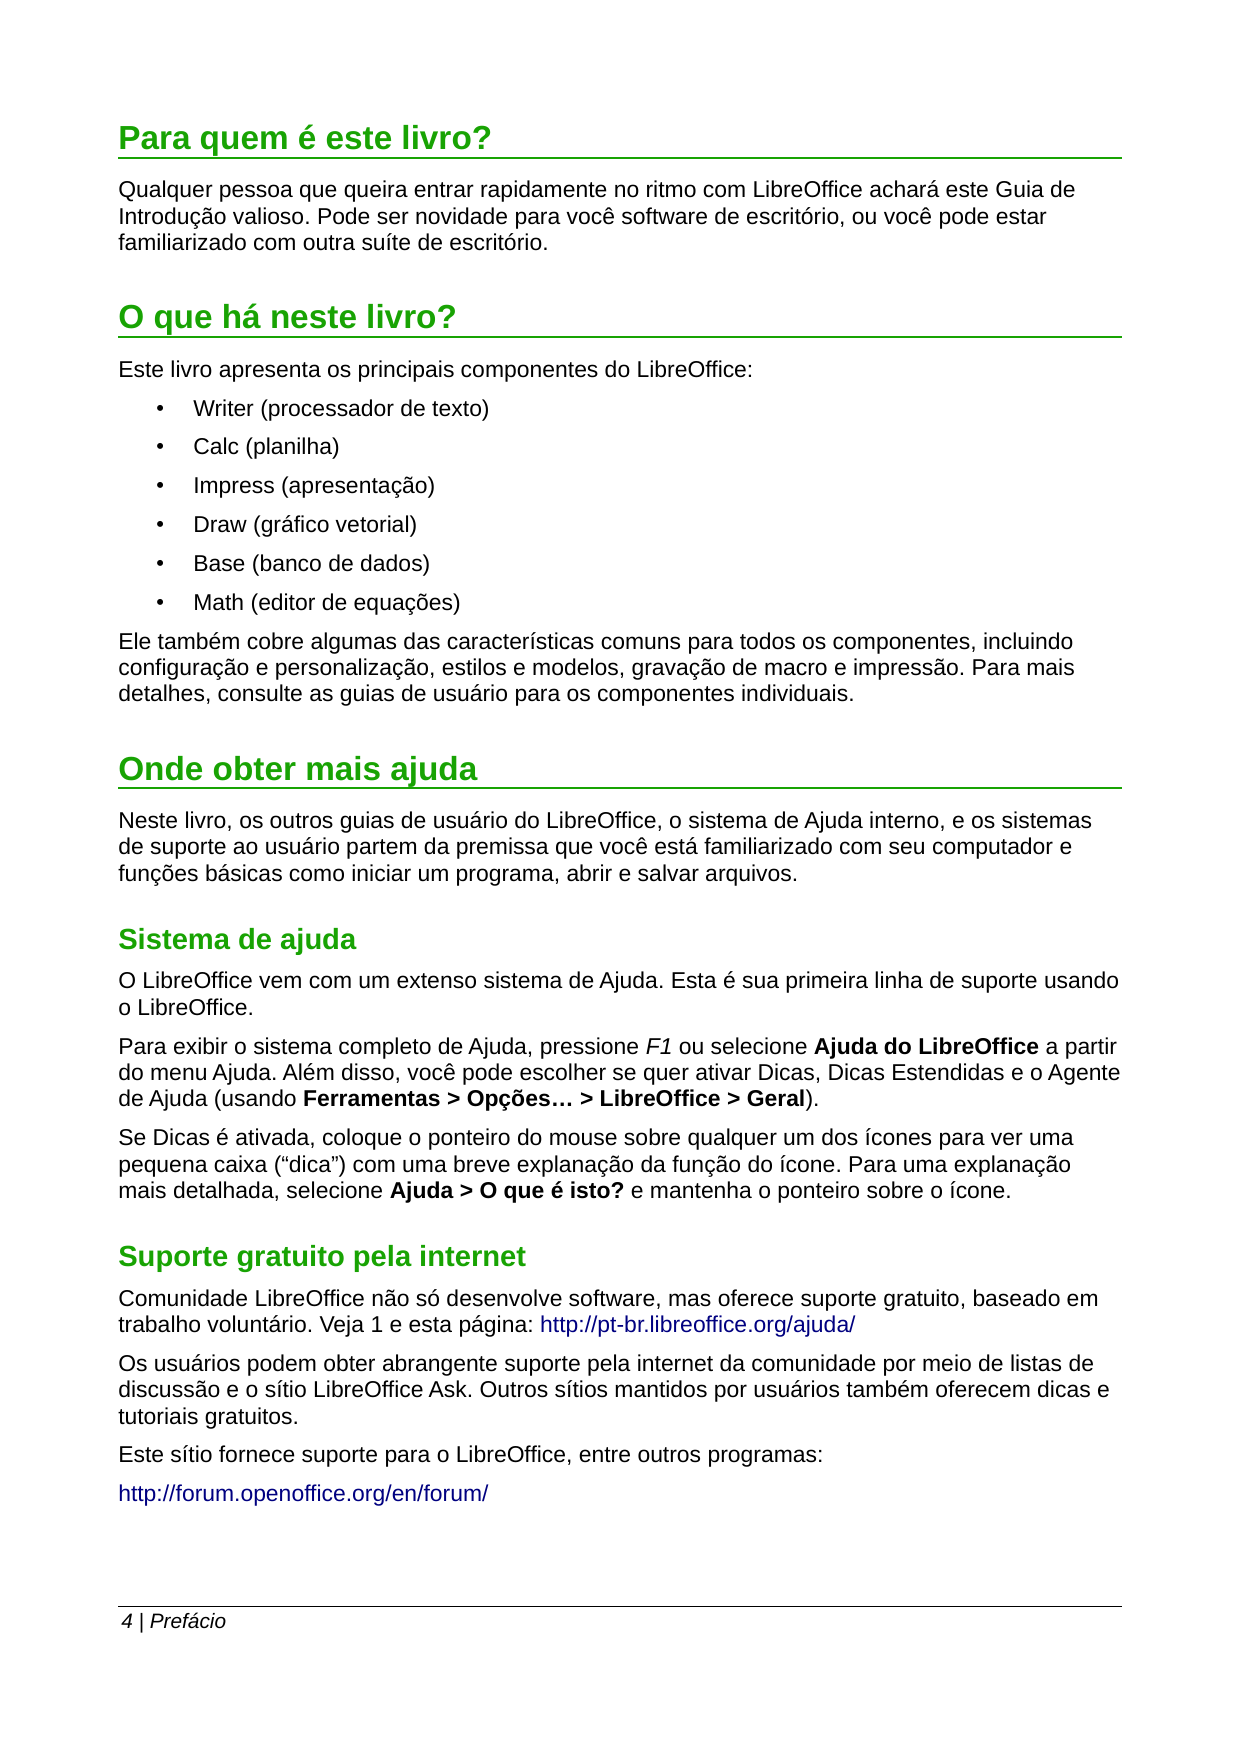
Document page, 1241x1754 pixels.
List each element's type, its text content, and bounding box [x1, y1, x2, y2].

text Este livro apresenta os principais componentes do LibreOffice: [118, 356, 1122, 382]
text Ele também cobre algumas das características comuns para todos os componentes, incluindo configuração e personalização, estilos e modelos, gravação de macro e impressão. Para mais detalhes, consulte as guias de usuário para os componentes individuais. [118, 628, 1122, 707]
subtitle O que há neste livro? [118, 297, 1122, 336]
list Impress (apresentação) [156, 472, 1122, 498]
list Math (editor de equações) [156, 589, 1122, 615]
subtitle Suporte gratuito pela internet [118, 1239, 1122, 1273]
text http://forum.openoffice.org/en/forum/ [118, 1480, 1122, 1507]
list Writer (processador de texto) [156, 394, 1122, 421]
subtitle Onde obter mais ajuda [118, 749, 1122, 787]
text Para exibir o sistema completo de Ajuda, pressione F1 ou selecione Ajuda do LibreOffice a partir do menu Ajuda. Além disso, você pode escolher se quer ativar Dicas, Dicas Estendidas e o Agente de Ajuda (usando Ferramentas > Opções… > LibreOffice > Geral). [118, 1033, 1122, 1112]
text Este sítio fornece suporte para o LibreOffice, entre outros programas: [118, 1441, 1122, 1468]
subtitle Para quem é este livro? [118, 118, 1122, 157]
text Qualquer pessoa que queira entrar rapidamente no ritmo com LibreOffice achará este Guia de Introdução valioso. Pode ser novidade para você software de escritório, ou você pode estar familiarizado com outra suíte de escritório. [118, 176, 1122, 255]
list Base (banco de dados) [156, 550, 1122, 576]
list Calc (planilha) [156, 433, 1122, 460]
text Comunidade LibreOffice não só desenvolve software, mas oferece suporte gratuito, baseado em trabalho voluntário. Veja Tabela 1 e esta página: http://pt-br.libreoffice.org/ajuda/ [118, 1285, 1122, 1337]
subtitle Sistema de ajuda [118, 922, 1122, 956]
text Se Dicas é ativada, coloque o ponteiro do mouse sobre qualquer um dos ícones para ver uma pequena caixa (“dica”) com uma breve explanação da função do ícone. Para uma explanação mais detalhada, selecione Ajuda > O que é isto? e mantenha o ponteiro sobre o ícone. [118, 1124, 1122, 1203]
list Draw (gráfico vetorial) [156, 511, 1122, 537]
text Neste livro, os outros guias de usuário do LibreOffice, o sistema de Ajuda interno, e os sistemas de suporte ao usuário partem da premissa que você está familiarizado com seu computador e funções básicas como iniciar um programa, abrir e salvar arquivos. [118, 807, 1122, 886]
text O LibreOffice vem com um extenso sistema de Ajuda. Esta é sua primeira linha de suporte usando o LibreOffice. [118, 967, 1122, 1020]
text Os usuários podem obter abrangente suporte pela internet da comunidade por meio de listas de discussão e o sítio LibreOffice Ask. Outros sítios mantidos por usuários também oferecem dicas e tutoriais gratuitos. [118, 1350, 1122, 1429]
